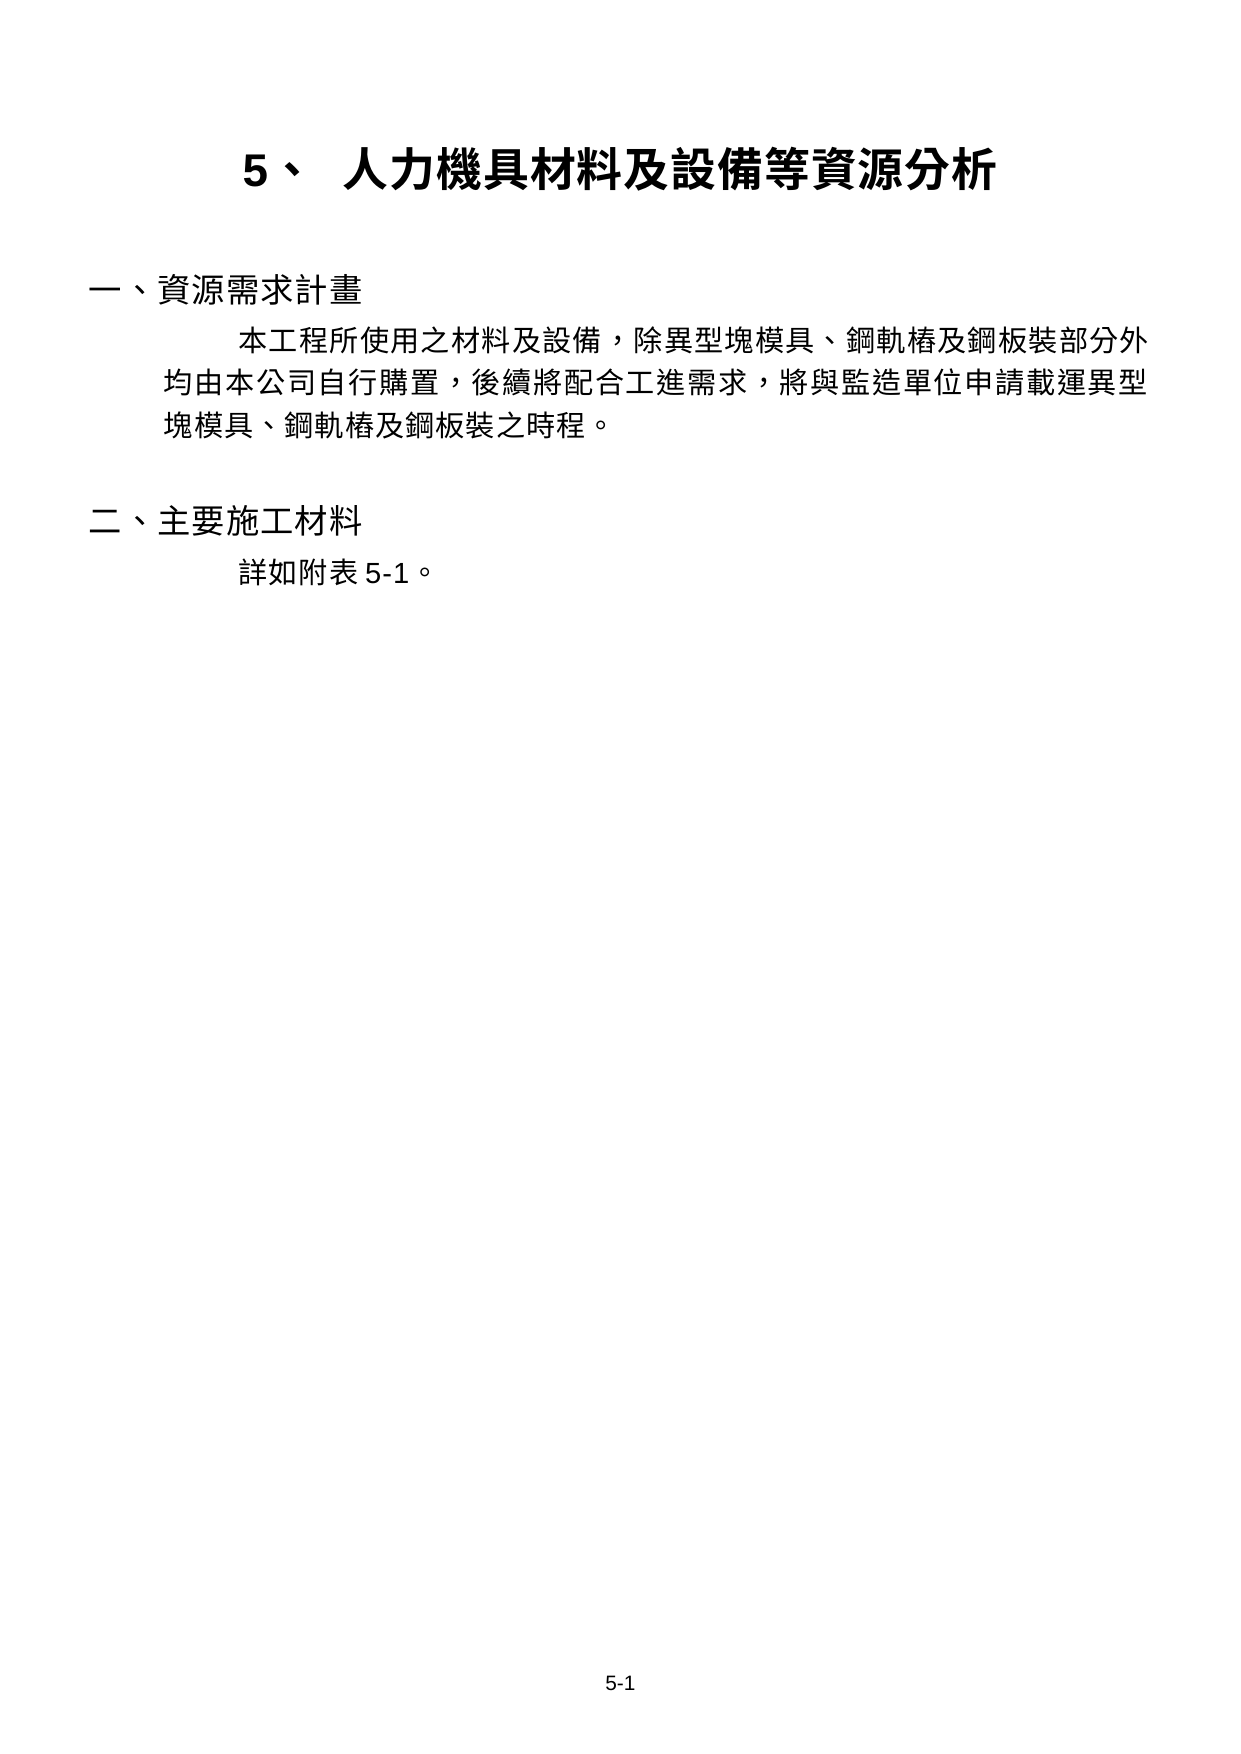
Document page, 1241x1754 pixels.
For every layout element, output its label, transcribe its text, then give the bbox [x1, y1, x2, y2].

text 二、主要施工材料 [89, 495, 1152, 543]
list 人力機具材料及設備等資源分析 [89, 133, 1152, 199]
text 本工程所使用之材料及設備，除異型塊模具、鋼軌樁及鋼板裝部分外，均由本公司自行購置，後續將配合工進需求，將與監造單位申請載運異型塊模具、鋼軌樁及鋼板裝之時程。 [164, 318, 1152, 445]
text 一、資源需求計畫 [89, 263, 1152, 312]
text 詳如附表5-1。 [164, 549, 1152, 591]
